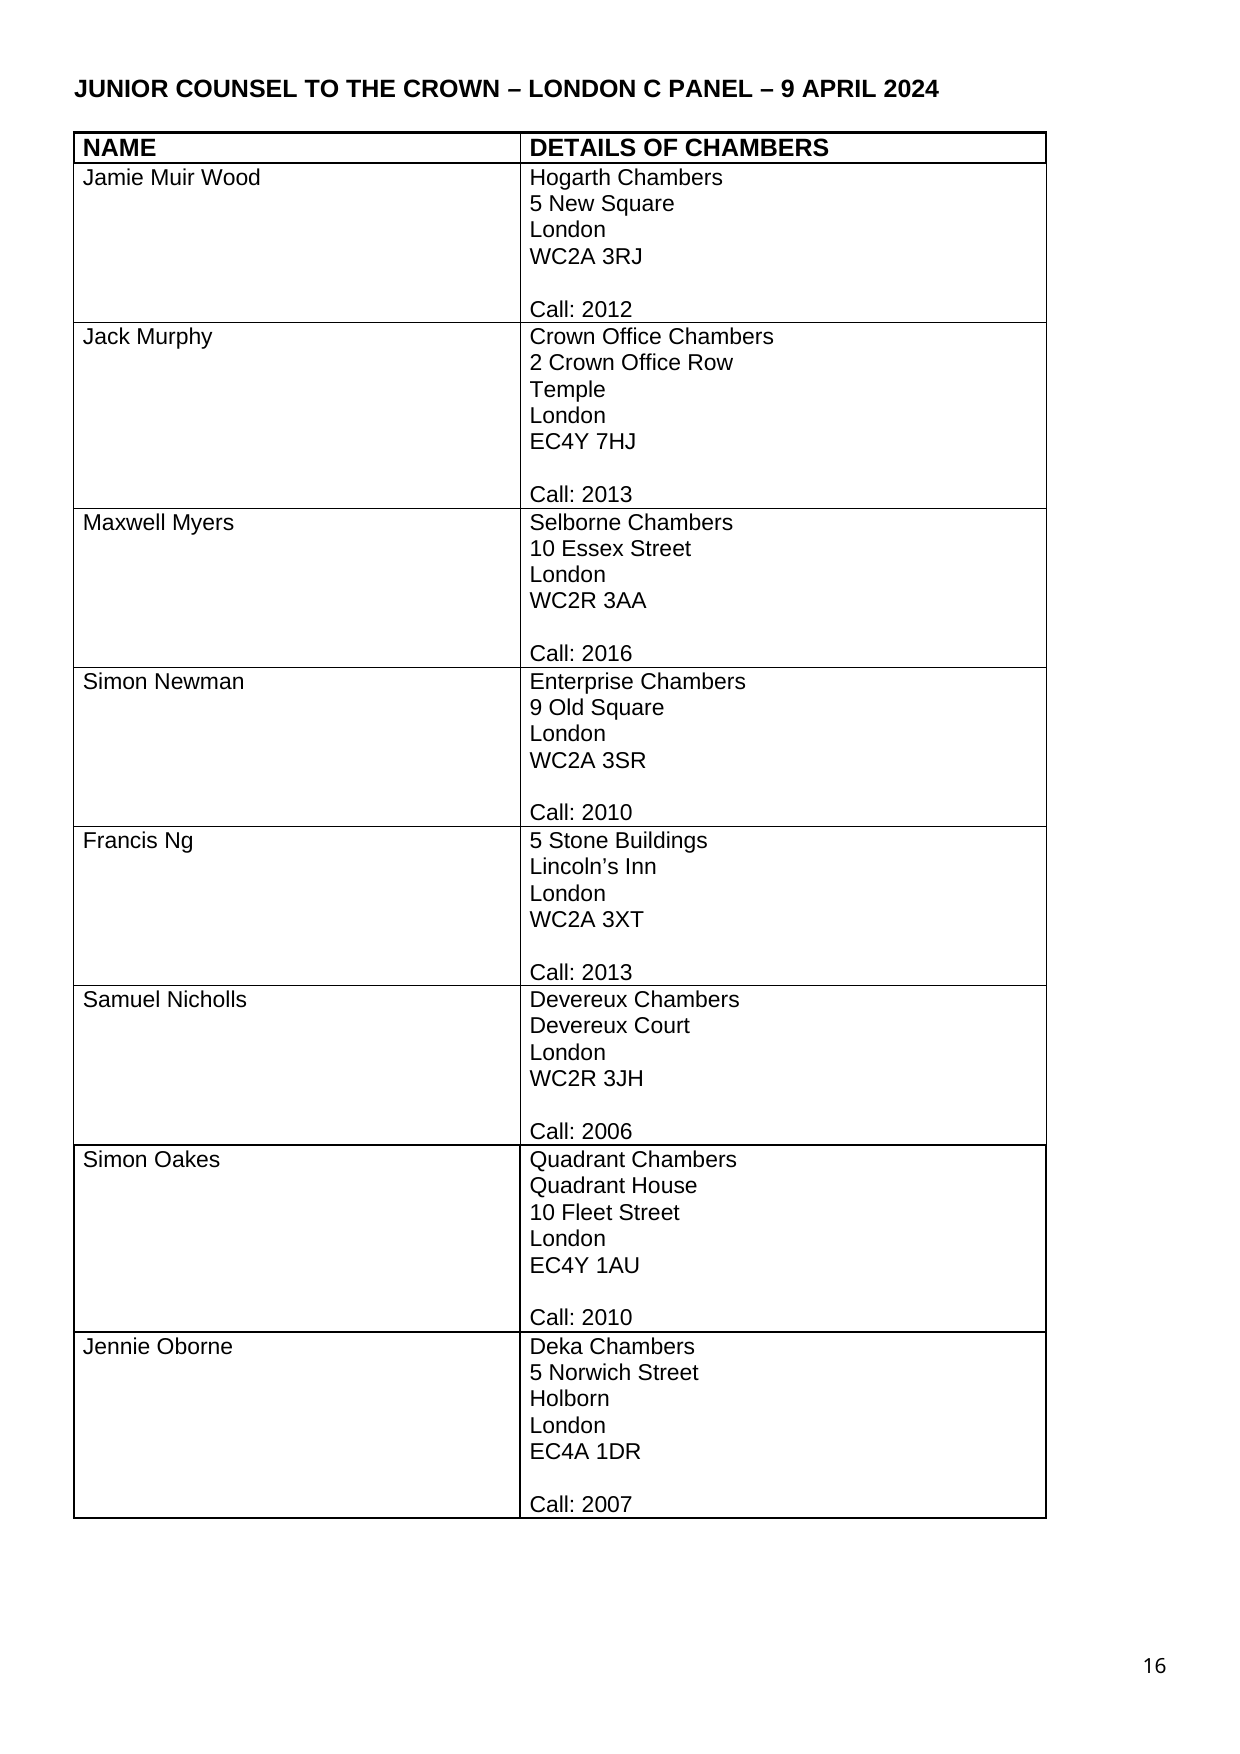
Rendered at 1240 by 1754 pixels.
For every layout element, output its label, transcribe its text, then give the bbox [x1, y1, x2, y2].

table_cell Selborne Chambers 10 Essex Street London WC2R 3AA Call: 2016 [521, 509, 1046, 667]
table_cell Simon Oakes [75, 1146, 519, 1331]
table_cell Samuel Nicholls [74, 986, 520, 1144]
table_cell Simon Newman [74, 668, 520, 826]
table_cell 5 Stone Buildings Lincoln’s Inn London WC2A 3XT Call: 2013 [521, 827, 1046, 985]
table_cell Devereux Chambers Devereux Court London WC2R 3JH Call: 2006 [521, 986, 1046, 1144]
table_cell Quadrant Chambers Quadrant House 10 Fleet Street London EC4Y 1AU Call: 2010 [521, 1146, 1045, 1331]
table_cell Jamie Muir Wood [74, 164, 520, 322]
table_cell Enterprise Chambers 9 Old Square London WC2A 3SR Call: 2010 [521, 668, 1046, 826]
table_cell Jennie Oborne [75, 1333, 519, 1517]
table_header DETAILS OF CHAMBERS [521, 134, 1045, 162]
table_cell Francis Ng [74, 827, 520, 985]
table_cell Crown Office Chambers 2 Crown Office Row Temple London EC4Y 7HJ Call: 2013 [521, 323, 1046, 507]
table_cell Hogarth Chambers 5 New Square London WC2A 3RJ Call: 2012 [521, 164, 1046, 322]
table_header NAME [75, 134, 520, 162]
table_cell Jack Murphy [74, 323, 520, 507]
table_cell Deka Chambers 5 Norwich Street Holborn London EC4A 1DR Call: 2007 [521, 1333, 1045, 1517]
table_cell Maxwell Myers [74, 509, 520, 667]
